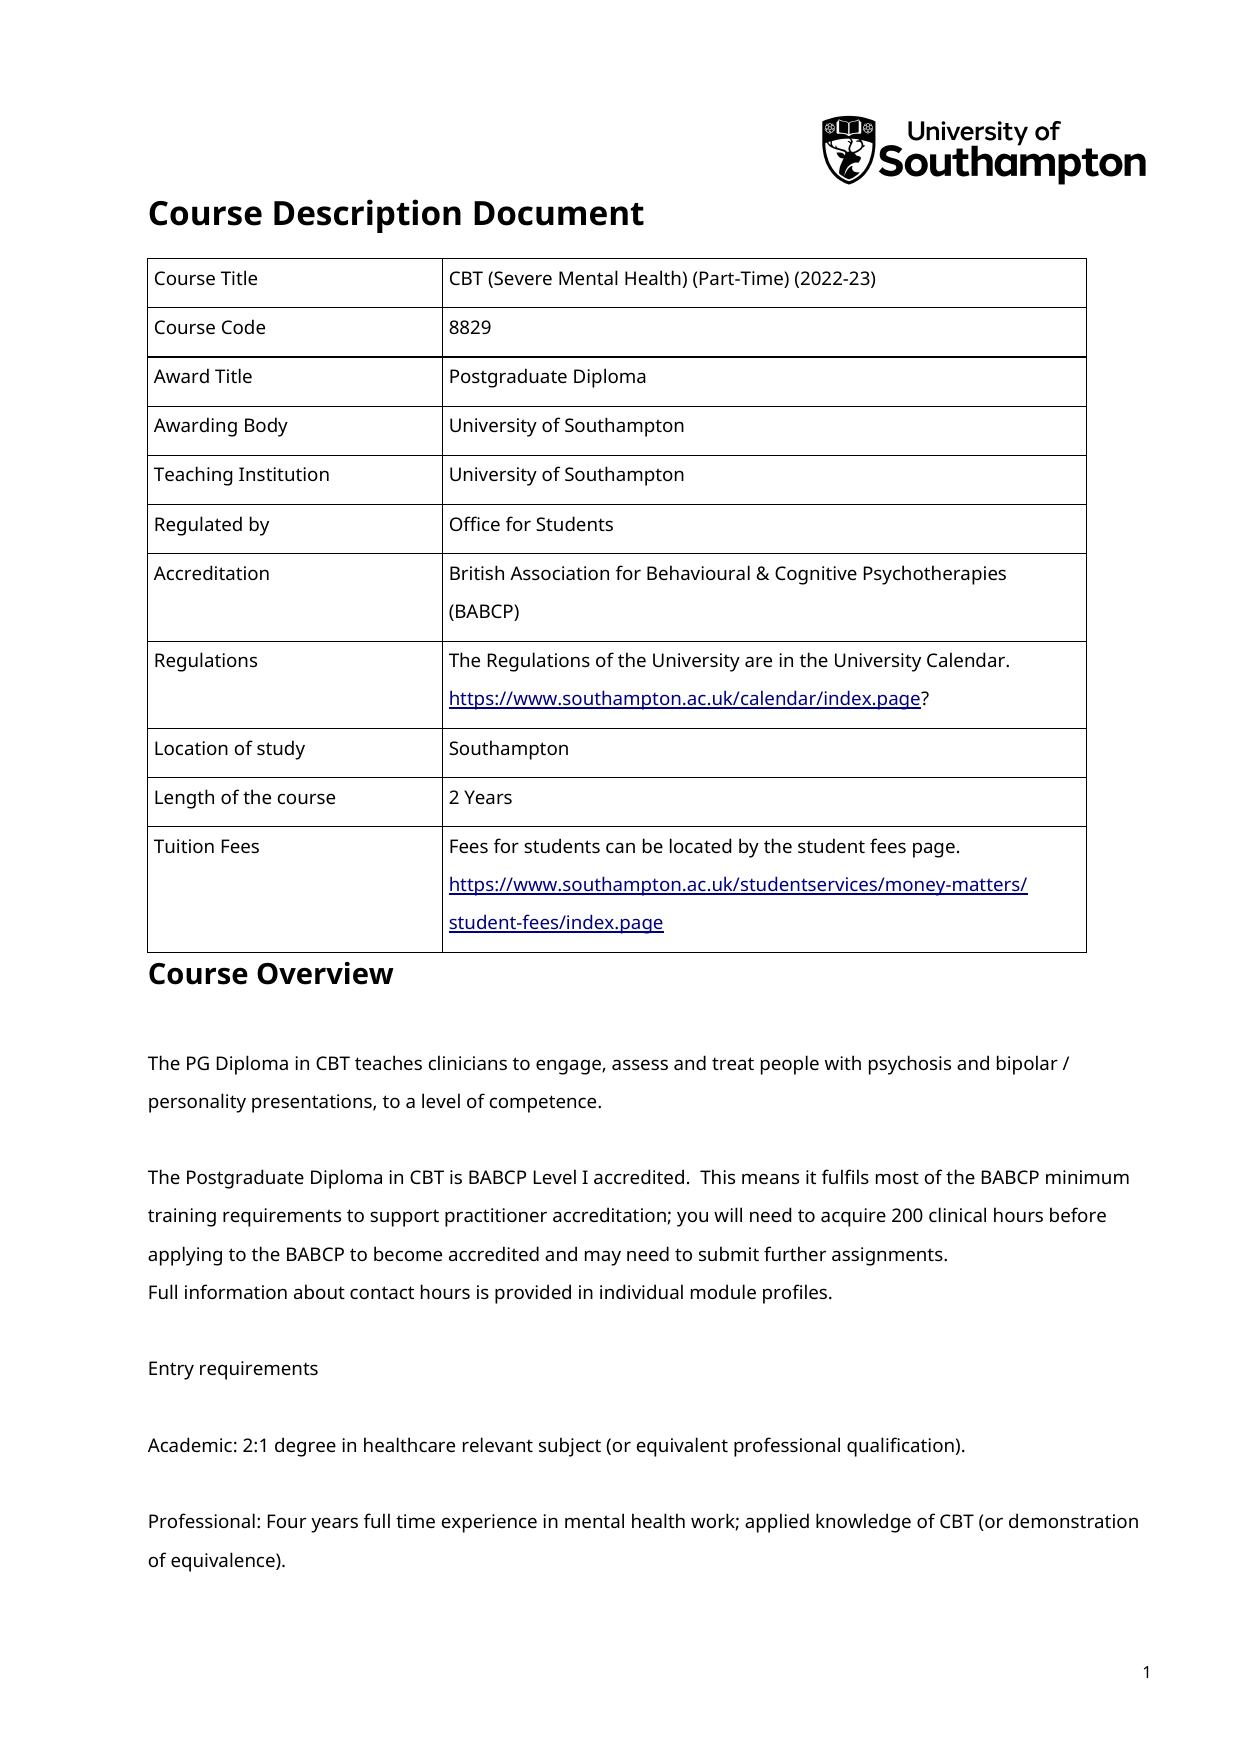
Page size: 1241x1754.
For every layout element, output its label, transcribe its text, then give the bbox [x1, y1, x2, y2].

table_cell Award Title [148, 358, 442, 406]
subtitle Course Description Document [148, 190, 1152, 235]
table_cell Regulations [148, 642, 442, 728]
table_cell Southampton [443, 729, 1086, 777]
text The PG Diploma in CBT teaches clinicians to engage, assess and treat people with psychosis and bipolar / personality presentations, to a level of competence. [148, 1050, 1152, 1114]
table_cell Tuition Fees [148, 827, 442, 952]
table_cell Fees for students can be located by the student fees page. https://www.southampton.ac.uk/studentservices/money-matters/student-fees/index.page [443, 827, 1086, 952]
table_cell Postgraduate Diploma [443, 358, 1086, 406]
table_cell Awarding Body [148, 407, 442, 455]
table_cell 8829 [443, 308, 1086, 356]
table_header Course Title [148, 259, 442, 307]
subtitle Course Overview [148, 953, 1152, 993]
table_cell Accreditation [148, 554, 442, 641]
table_cell Teaching Institution [148, 456, 442, 504]
table_cell Location of study [148, 729, 442, 777]
table_cell University of Southampton [443, 456, 1086, 504]
table_cell British Association for Behavioural & Cognitive Psychotherapies (BABCP) [443, 554, 1086, 641]
table_cell Regulated by [148, 505, 442, 553]
table_cell The Regulations of the University are in the University Calendar. https://www.southampton.ac.uk/calendar/index.page? [443, 642, 1086, 728]
table_cell 2 Years [443, 778, 1086, 826]
table_cell University of Southampton [443, 407, 1086, 455]
table_header CBT (Severe Mental Health) (Part-Time) (2022-23) [443, 259, 1086, 307]
table_cell Course Code [148, 308, 442, 356]
text The Postgraduate Diploma in CBT is BABCP Level I accredited. This means it fulfils most of the BABCP minimum training requirements to support practitioner accreditation; you will need to acquire 200 clinical hours before applying to the BABCP to become accredited and may need to submit further assignments. Full information about contact hours is provided in individual module profiles. Entry requirements Academic: 2:1 degree in healthcare relevant subject (or equivalent professional qualification). Professional: Four years full time experience in mental health work; applied knowledge of CBT (or demonstration of equivalence). [148, 1126, 1152, 1611]
table_cell Office for Students [443, 505, 1086, 553]
table_cell Length of the course [148, 778, 442, 826]
